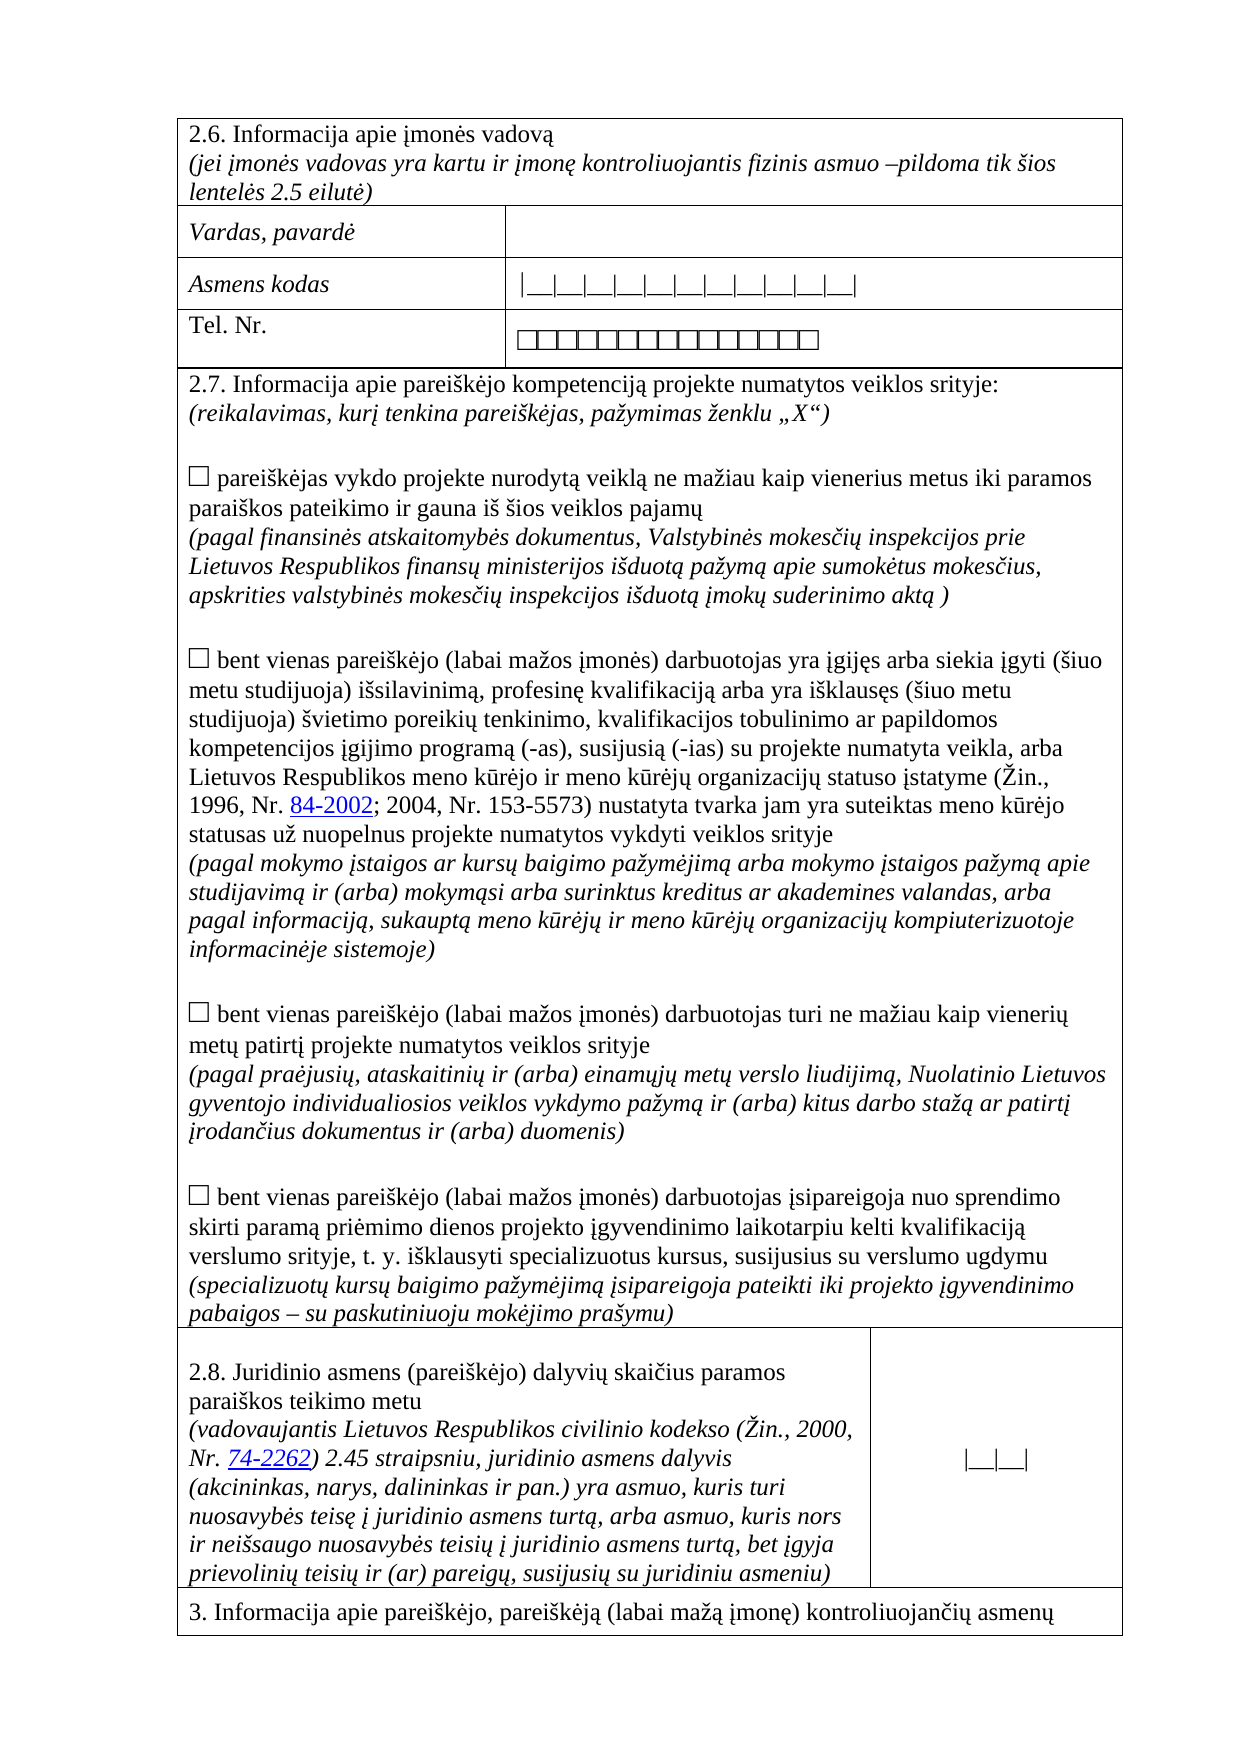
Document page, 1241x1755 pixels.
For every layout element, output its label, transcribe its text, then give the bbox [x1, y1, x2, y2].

table_cell □□□□□□□□□□□□□□□ [506, 310, 1122, 367]
table_cell 3. Informacija apie pareiškėjo, pareiškėją (labai mažą įmonę) kontroliuojančių asmenų [178, 1588, 1122, 1635]
table_cell Tel. Nr. [178, 310, 505, 367]
table_cell Vardas, pavardė [178, 206, 505, 257]
table_cell 2.6. Informacija apie įmonės vadovą (jei įmonės vadovas yra kartu ir įmonę kontroliuojantis fizinis asmuo –pildoma tik šios lentelės 2.5 eilutė) [178, 119, 1122, 205]
table_cell __|__|__|__|__|__|__|__|__|__|__| [506, 258, 1122, 309]
table_cell 2.7. Informacija apie pareiškėjo kompetenciją projekte numatytos veiklos srityje: (reikalavimas, kurį tenkina pareiškėjas, pažymimas ženklu „X“) □ pareiškėjas vykdo projekte nurodytą veiklą ne mažiau kaip vienerius metus iki paramos paraiškos pateikimo ir gauna iš šios veiklos pajamų (pagal finansinės atskaitomybės dokumentus, Valstybinės mokesčių inspekcijos prie Lietuvos Respublikos finansų ministerijos išduotą pažymą apie sumokėtus mokesčius, apskrities valstybinės mokesčių inspekcijos išduotą įmokų suderinimo aktą ) □ bent vienas pareiškėjo (labai mažos įmonės) darbuotojas yra įgijęs arba siekia įgyti (šiuo metu studijuoja) išsilavinimą, profesinę kvalifikaciją arba yra išklausęs (šiuo metu studijuoja) švietimo poreikių tenkinimo, kvalifikacijos tobulinimo ar papildomos kompetencijos įgijimo programą (-as), susijusią (-ias) su projekte numatyta veikla, arba Lietuvos Respublikos meno kūrėjo ir meno kūrėjų organizacijų statuso įstatyme (Žin., 1996, Nr. 84-2002; 2004, Nr. 153-5573) nustatyta tvarka jam yra suteiktas meno kūrėjo statusas už nuopelnus projekte numatytos vykdyti veiklos srityje (pagal mokymo įstaigos ar kursų baigimo pažymėjimą arba mokymo įstaigos pažymą apie studijavimą ir (arba) mokymąsi arba surinktus kreditus ar akademines valandas, arba pagal informaciją, sukauptą meno kūrėjų ir meno kūrėjų organizacijų kompiuterizuotoje informacinėje sistemoje) □ bent vienas pareiškėjo (labai mažos įmonės) darbuotojas turi ne mažiau kaip vienerių metų patirtį projekte numatytos veiklos srityje (pagal praėjusių, ataskaitinių ir (arba) einamųjų metų verslo liudijimą, Nuolatinio Lietuvos gyventojo individualiosios veiklos vykdymo pažymą ir (arba) kitus darbo stažą ar patirtį įrodančius dokumentus ir (arba) duomenis) □ bent vienas pareiškėjo (labai mažos įmonės) darbuotojas įsipareigoja nuo sprendimo skirti paramą priėmimo dienos projekto įgyvendinimo laikotarpiu kelti kvalifikaciją verslumo srityje, t. y. išklausyti specializuotus kursus, susijusius su verslumo ugdymu (specializuotų kursų baigimo pažymėjimą įsipareigoja pateikti iki projekto įgyvendinimo pabaigos – su paskutiniuoju mokėjimo prašymu) [178, 369, 1122, 1327]
table_cell 2.8. Juridinio asmens (pareiškėjo) dalyvių skaičius paramos paraiškos teikimo metu (vadovaujantis Lietuvos Respublikos civilinio kodekso (Žin., 2000, Nr. 74-2262) 2.45 straipsniu, juridinio asmens dalyvis (akcininkas, narys, dalininkas ir pan.) yra asmuo, kuris turi nuosavybės teisę į juridinio asmens turtą, arba asmuo, kuris nors ir neišsaugo nuosavybės teisių į juridinio asmens turtą, bet įgyja prievolinių teisių ir (ar) pareigų, susijusių su juridiniu asmeniu) [178, 1328, 870, 1587]
table_cell [506, 206, 1122, 257]
table_cell |__|__| [871, 1328, 1122, 1587]
table_cell Asmens kodas [178, 258, 505, 309]
